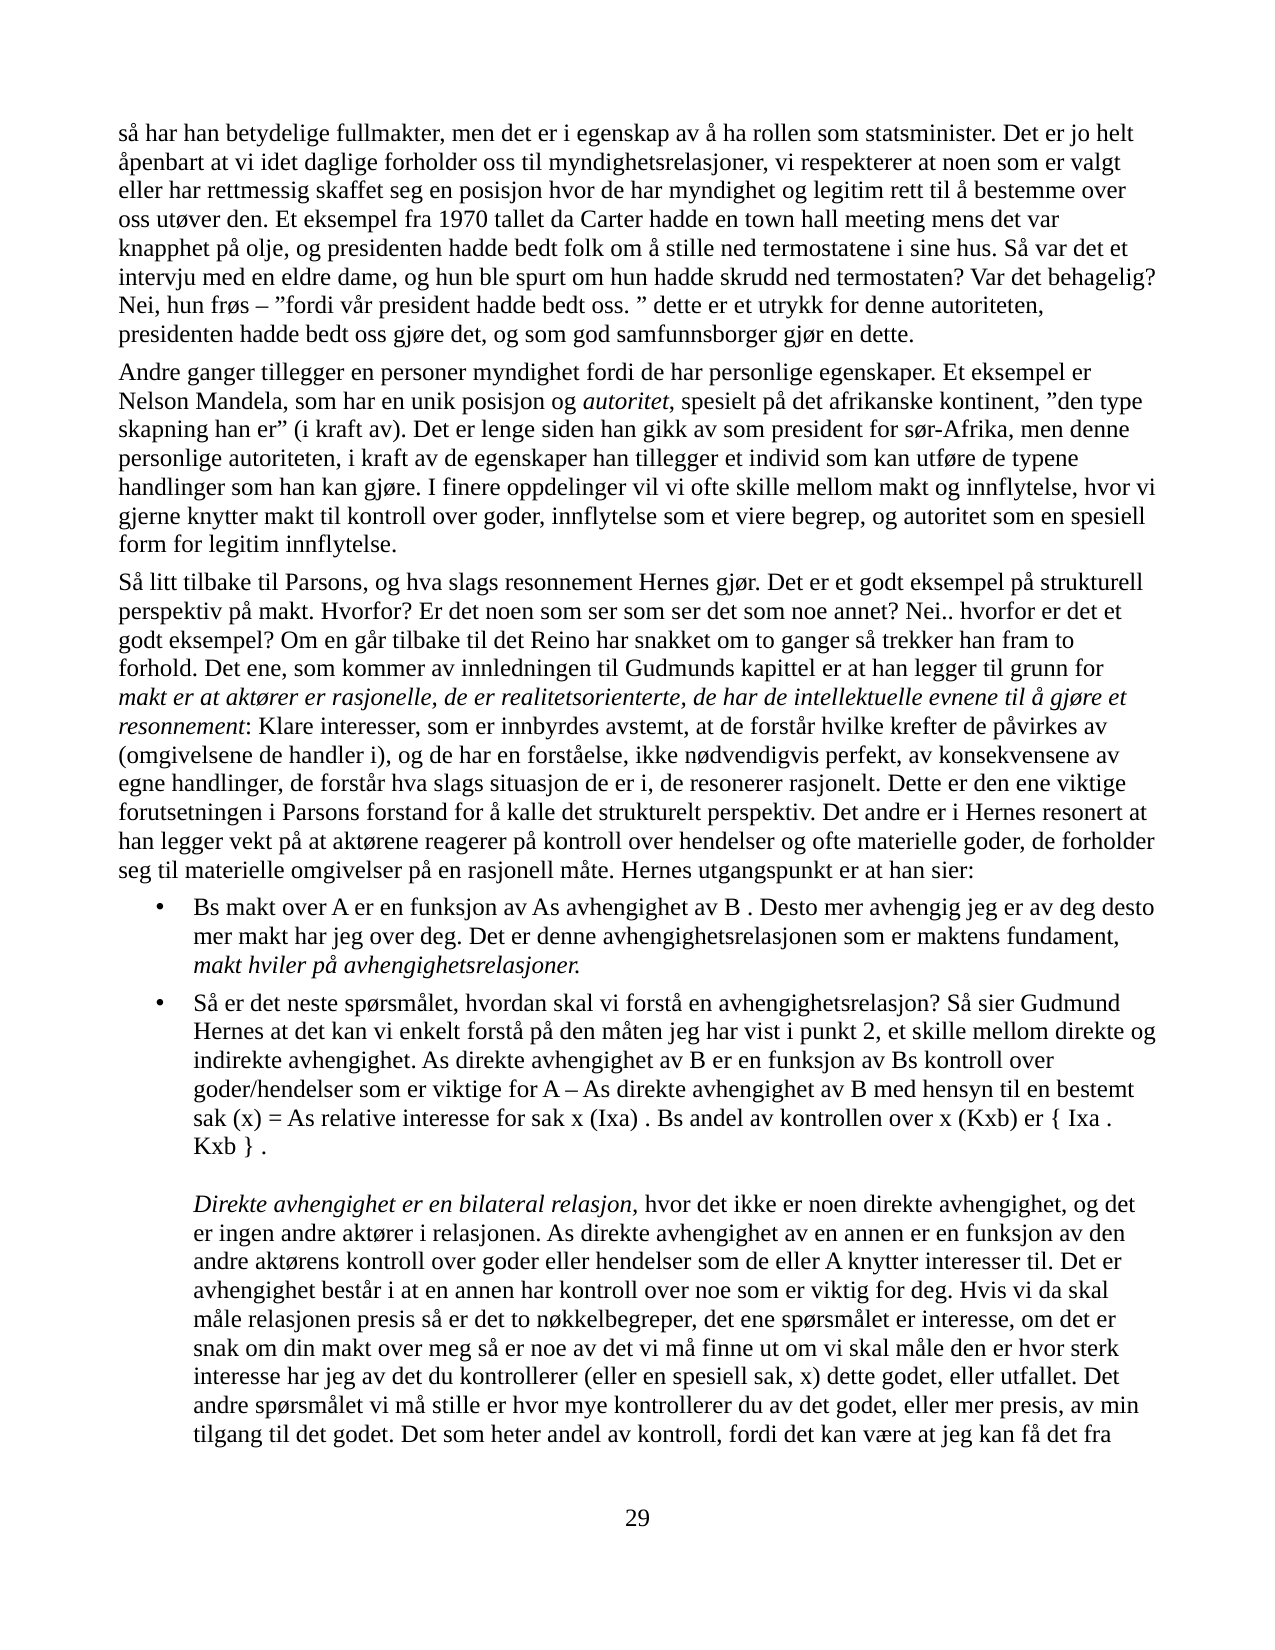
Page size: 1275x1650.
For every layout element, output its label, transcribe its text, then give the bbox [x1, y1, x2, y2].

text Andre ganger tillegger en personer myndighet fordi de har personlige egenskaper. Et eksempel er Nelson Mandela, som har en unik posisjon og autoritet, spesielt på det afrikanske kontinent, ”den type skapning han er” (i kraft av). Det er lenge siden han gikk av som president for sør-Afrika, men denne personlige autoriteten, i kraft av de egenskaper han tillegger et individ som kan utføre de typene handlinger som han kan gjøre. I finere oppdelinger vil vi ofte skille mellom makt og innflytelse, hvor vi gjerne knytter makt til kontroll over goder, innflytelse som et viere begrep, og autoritet som en spesiell form for legitim innflytelse. [118, 357, 1157, 558]
list Så er det neste spørsmålet, hvordan skal vi forstå en avhengighetsrelasjon? Så sier Gudmund Hernes at det kan vi enkelt forstå på den måten jeg har vist i punkt 2, et skille mellom direkte og indirekte avhengighet. As direkte avhengighet av B er en funksjon av Bs kontroll over goder/hendelser som er viktige for A – As direkte avhengighet av B med hensyn til en bestemt sak (x) = As relative interesse for sak x (Ixa) . Bs andel av kontrollen over x (Kxb) er { Ixa . Kxb } . Direkte avhengighet er en bilateral relasjon, hvor det ikke er noen direkte avhengighet, og det er ingen andre aktører i relasjonen. As direkte avhengighet av en annen er en funksjon av den andre aktørens kontroll over goder eller hendelser som de eller A knytter interesser til. Det er avhengighet består i at en annen har kontroll over noe som er viktig for deg. Hvis vi da skal måle relasjonen presis så er det to nøkkelbegreper, det ene spørsmålet er interesse, om det er snak om din makt over meg så er noe av det vi må finne ut om vi skal måle den er hvor sterk interesse har jeg av det du kontrollerer (eller en spesiell sak, x) dette godet, eller utfallet. Det andre spørsmålet vi må stille er hvor mye kontrollerer du av det godet, eller mer presis, av min tilgang til det godet. Det som heter andel av kontroll, fordi det kan være at jeg kan få det fra [156, 988, 1157, 1448]
text så har han betydelige fullmakter, men det er i egenskap av å ha rollen som statsminister. Det er jo helt åpenbart at vi idet daglige forholder oss til myndighetsrelasjoner, vi respekterer at noen som er valgt eller har rettmessig skaffet seg en posisjon hvor de har myndighet og legitim rett til å bestemme over oss utøver den. Et eksempel fra 1970 tallet da Carter hadde en town hall meeting mens det var knapphet på olje, og presidenten hadde bedt folk om å stille ned termostatene i sine hus. Så var det et intervju med en eldre dame, og hun ble spurt om hun hadde skrudd ned termostaten? Var det behagelig? Nei, hun frøs – ”fordi vår president hadde bedt oss. ” dette er et utrykk for denne autoriteten, presidenten hadde bedt oss gjøre det, og som god samfunnsborger gjør en dette. [118, 118, 1157, 348]
list Bs makt over A er en funksjon av As avhengighet av B . Desto mer avhengig jeg er av deg desto mer makt har jeg over deg. Det er denne avhengighetsrelasjonen som er maktens fundament, makt hviler på avhengighetsrelasjoner. [156, 892, 1157, 979]
text Så litt tilbake til Parsons, og hva slags resonnement Hernes gjør. Det er et godt eksempel på strukturell perspektiv på makt. Hvorfor? Er det noen som ser som ser det som noe annet? Nei.. hvorfor er det et godt eksempel? Om en går tilbake til det Reino har snakket om to ganger så trekker han fram to forhold. Det ene, som kommer av innledningen til Gudmunds kapittel er at han legger til grunn for makt er at aktører er rasjonelle, de er realitetsorienterte, de har de intellektuelle evnene til å gjøre et resonnement: Klare interesser, som er innbyrdes avstemt, at de forstår hvilke krefter de påvirkes av (omgivelsene de handler i), og de har en forståelse, ikke nødvendigvis perfekt, av konsekvensene av egne handlinger, de forstår hva slags situasjon de er i, de resonerer rasjonelt. Dette er den ene viktige forutsetningen i Parsons forstand for å kalle det strukturelt perspektiv. Det andre er i Hernes resonert at han legger vekt på at aktørene reagerer på kontroll over hendelser og ofte materielle goder, de forholder seg til materielle omgivelser på en rasjonell måte. Hernes utgangspunkt er at han sier: [118, 567, 1157, 883]
